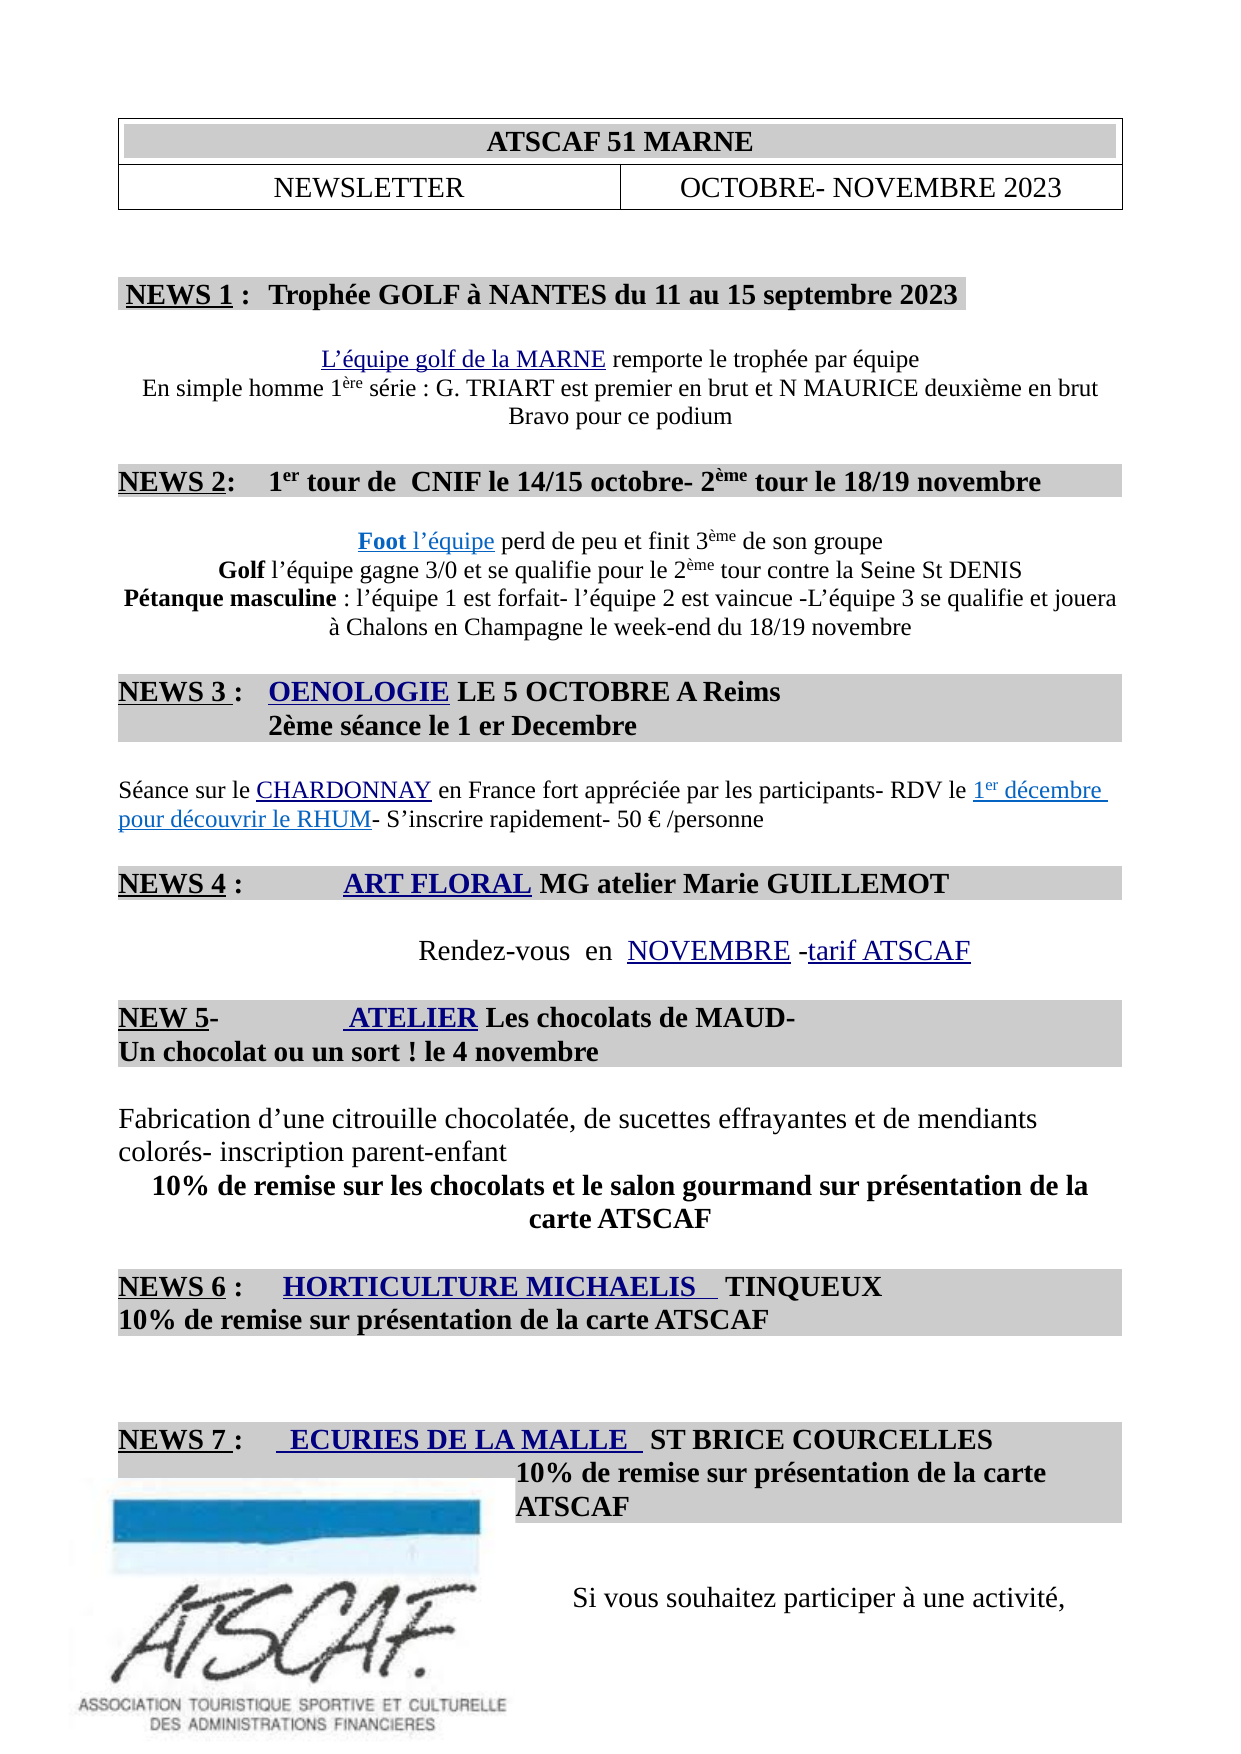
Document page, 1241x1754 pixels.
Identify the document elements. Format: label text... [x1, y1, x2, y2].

text Rendez-vous en NOVEMBRE -tarif ATSCAF [343, 933, 1175, 967]
text Bravo pour ce podium [118, 401, 1122, 430]
text 10% de remise sur présentation de la carte ATSCAF [118, 1302, 1122, 1336]
text Foot l’équipe perd de peu et finit 3ème de son groupe [118, 526, 1122, 555]
text NEWS 3 : OENOLOGIE LE 5 OCTOBRE A Reims [118, 674, 1122, 708]
table_cell OCTOBRE- NOVEMBRE 2023 [621, 165, 1122, 209]
table_header ATSCAF 51 MARNE [119, 119, 1122, 164]
text Séance sur le CHARDONNAY en France fort appréciée par les participants- RDV le 1er décembre pour découvrir le RHUM- S’inscrire rapidement- 50 € /personne [118, 775, 1122, 833]
text Si vous souhaitez participer à une activité, [516, 1580, 1122, 1614]
text NEWS 2: 1er tour de CNIF le 14/15 octobre- 2ème tour le 18/19 novembre [118, 464, 1122, 497]
text NEWS 7 : ECURIES DE LA MALLE ST BRICE COURCELLES [118, 1422, 1122, 1456]
text En simple homme 1ère série : G. TRIART est premier en brut et N MAURICE deuxième en brut [118, 373, 1122, 401]
text Un chocolat ou un sort ! le 4 novembre [118, 1034, 1122, 1067]
text 10% de remise sur présentation de la carte ATSCAF [118, 1456, 1122, 1523]
text NEW 5- ATELIER Les chocolats de MAUD- [118, 1000, 1122, 1034]
text Golf l’équipe gagne 3/0 et se qualifie pour le 2ème tour contre la Seine St DENIS [118, 555, 1122, 583]
text L’équipe golf de la MARNE remporte le trophée par équipe [118, 344, 1122, 373]
table_cell NEWSLETTER [119, 165, 620, 209]
text 2ème séance le 1 er Decembre [118, 708, 1122, 742]
text NEWS 6 : HORTICULTURE MICHAELIS TINQUEUX [118, 1269, 1122, 1302]
text NEWS 4 : ART FLORAL MG atelier Marie GUILLEMOT [118, 866, 1122, 900]
text Fabrication d’une citrouille chocolatée, de sucettes effrayantes et de mendiants colorés- inscription parent-enfant [118, 1101, 1122, 1168]
text NEWS 1 : Trophée GOLF à NANTES du 11 au 15 septembre 2023 [118, 277, 1175, 310]
text Pétanque masculine : l’équipe 1 est forfait- l’équipe 2 est vaincue -L’équipe 3 se qualifie et jouera à Chalons en Champagne le week-end du 18/19 novembre [118, 583, 1122, 641]
text 10% de remise sur les chocolats et le salon gourmand sur présentation de la carte ATSCAF [118, 1168, 1122, 1235]
